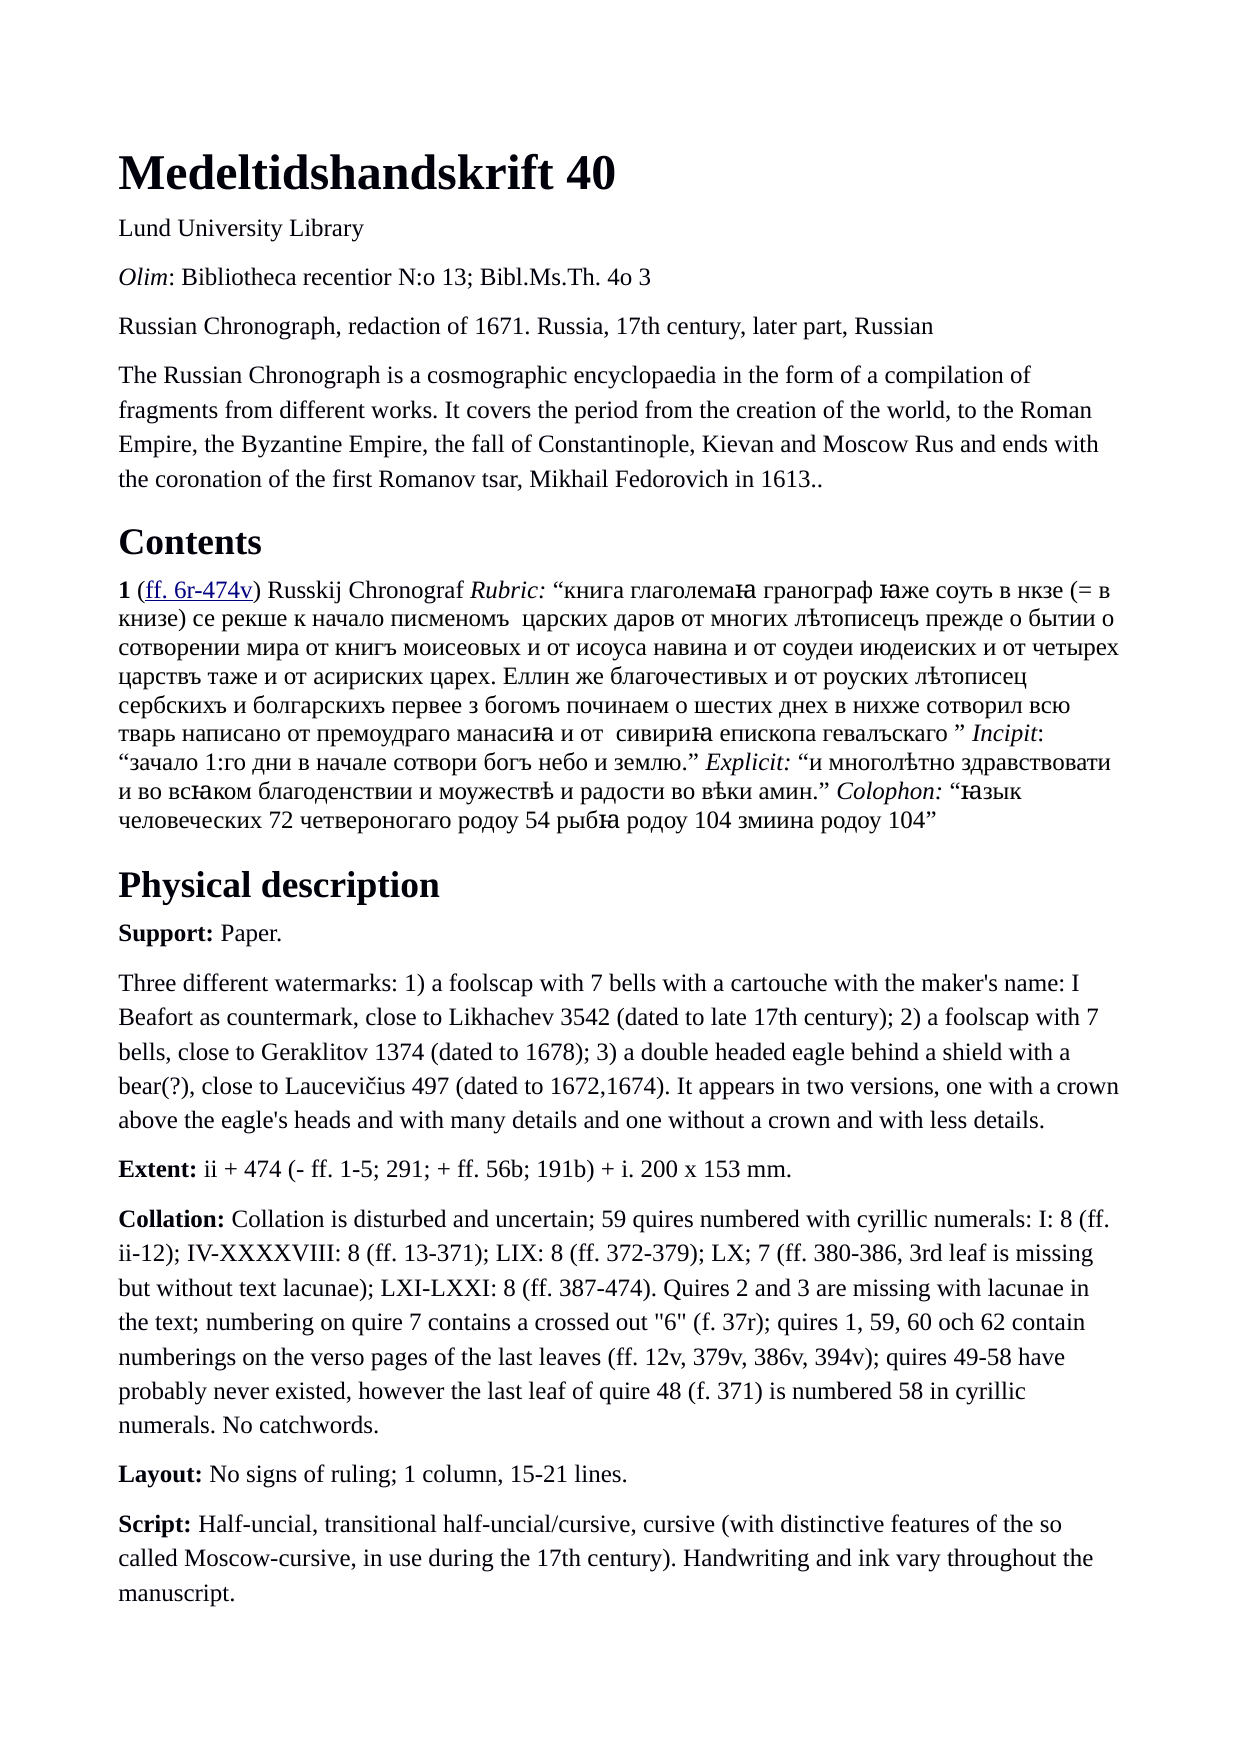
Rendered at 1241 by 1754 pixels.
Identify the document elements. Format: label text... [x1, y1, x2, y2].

text Extent: ii + 474 (- ff. 1-5; 291; + ff. 56b; 191b) + i. 200 x 153 mm. [118, 1154, 1122, 1183]
subtitle Contents [118, 519, 1122, 562]
subtitle Medeltidshandskrift 40 [118, 143, 1122, 201]
text Script: Half-uncial, transitional half-uncial/cursive, cursive (with distinctive features of the so called Moscow-cursive, in use during the 17th century). Handwriting and ink vary throughout the manuscript. [118, 1509, 1122, 1606]
text The Russian Chronograph is a cosmographic encyclopaedia in the form of a compilation of fragments from different works. It covers the period from the creation of the world, to the Roman Empire, the Byzantine Empire, the fall of Constantinople, Kievan and Moscow Rus and ends with the coronation of the first Romanov tsar, Mikhail Fedorovich in 1613.. [118, 360, 1122, 492]
text Olim: Bibliotheca recentior N:o 13; Bibl.Ms.Th. 4o 3 [118, 262, 1122, 291]
text Three different watermarks: 1) a foolscap with 7 bells with a cartouche with the maker's name: I Beafort as countermark, close to Likhachev 3542 (dated to late 17th century); 2) a foolscap with 7 bells, close to Geraklitov 1374 (dated to 1678); 3) a double headed eagle behind a shield with a bear(?), close to Laucevičius 497 (dated to 1672,1674). It appears in two versions, one with a crown above the eagle's heads and with many details and one without a crown and with less details. [118, 968, 1122, 1134]
subtitle Physical description [118, 863, 1122, 906]
text Layout: No signs of ruling; 1 column, 15-21 lines. [118, 1459, 1122, 1488]
text Russian Chronograph, redaction of 1671. Russia, 17th century, later part, Russian [118, 311, 1122, 340]
text Lund University Library [118, 213, 1122, 242]
text Collation: Collation is disturbed and uncertain; 59 quires numbered with cyrillic numerals: I: 8 (ff. ii-12); IV-XXXXVIII: 8 (ff. 13-371); LIX: 8 (ff. 372-379); LX; 7 (ff. 380-386, 3rd leaf is missing but without text lacunae); LXI-LXXI: 8 (ff. 387-474). Quires 2 and 3 are missing with lacunae in the text; numbering on quire 7 contains a crossed out "6" (f. 37r); quires 1, 59, 60 och 62 contain numberings on the verso pages of the last leaves (ff. 12v, 379v, 386v, 394v); quires 49-58 have probably never existed, however the last leaf of quire 48 (f. 371) is numbered 58 in cyrillic numerals. No catchwords. [118, 1204, 1122, 1439]
text Support: Paper. [118, 918, 1122, 947]
subtitle 1 (ff. 6r-474v) Russkij Chronograf Rubric: “книга глаголемаꙗ гранограф ꙗже соуть в нкзе (= в книзе) се рекше к начало писменомъ царских даров от многих лѣтописецъ прежде о бытии о сотворении мира от книгъ моисеовых и от исоуса навина и от соудеи июдеиских и от четырех царствъ таже и от асириских царех. Еллин же благочестивых и от роуских лѣтописец сербскихъ и болгарскихъ первее з богомъ починаем о шестих днех в нихже сотворил всю тварь написано от премоудраго манасиꙗ и от сивириꙗ епископа гевалъскаго ” Incipit: “зачало 1:го дни в начале сотвори богъ небо и землю.” Explicit: “и многолѣтно здравствовати и во всꙗком благоденствии и моужествѣ и радости во вѣки амин.” Colophon: “ꙗзык человеческих 72 четвероногаго родоу 54 рыбꙗ родоу 104 змиина родоу 104” [118, 575, 1122, 833]
